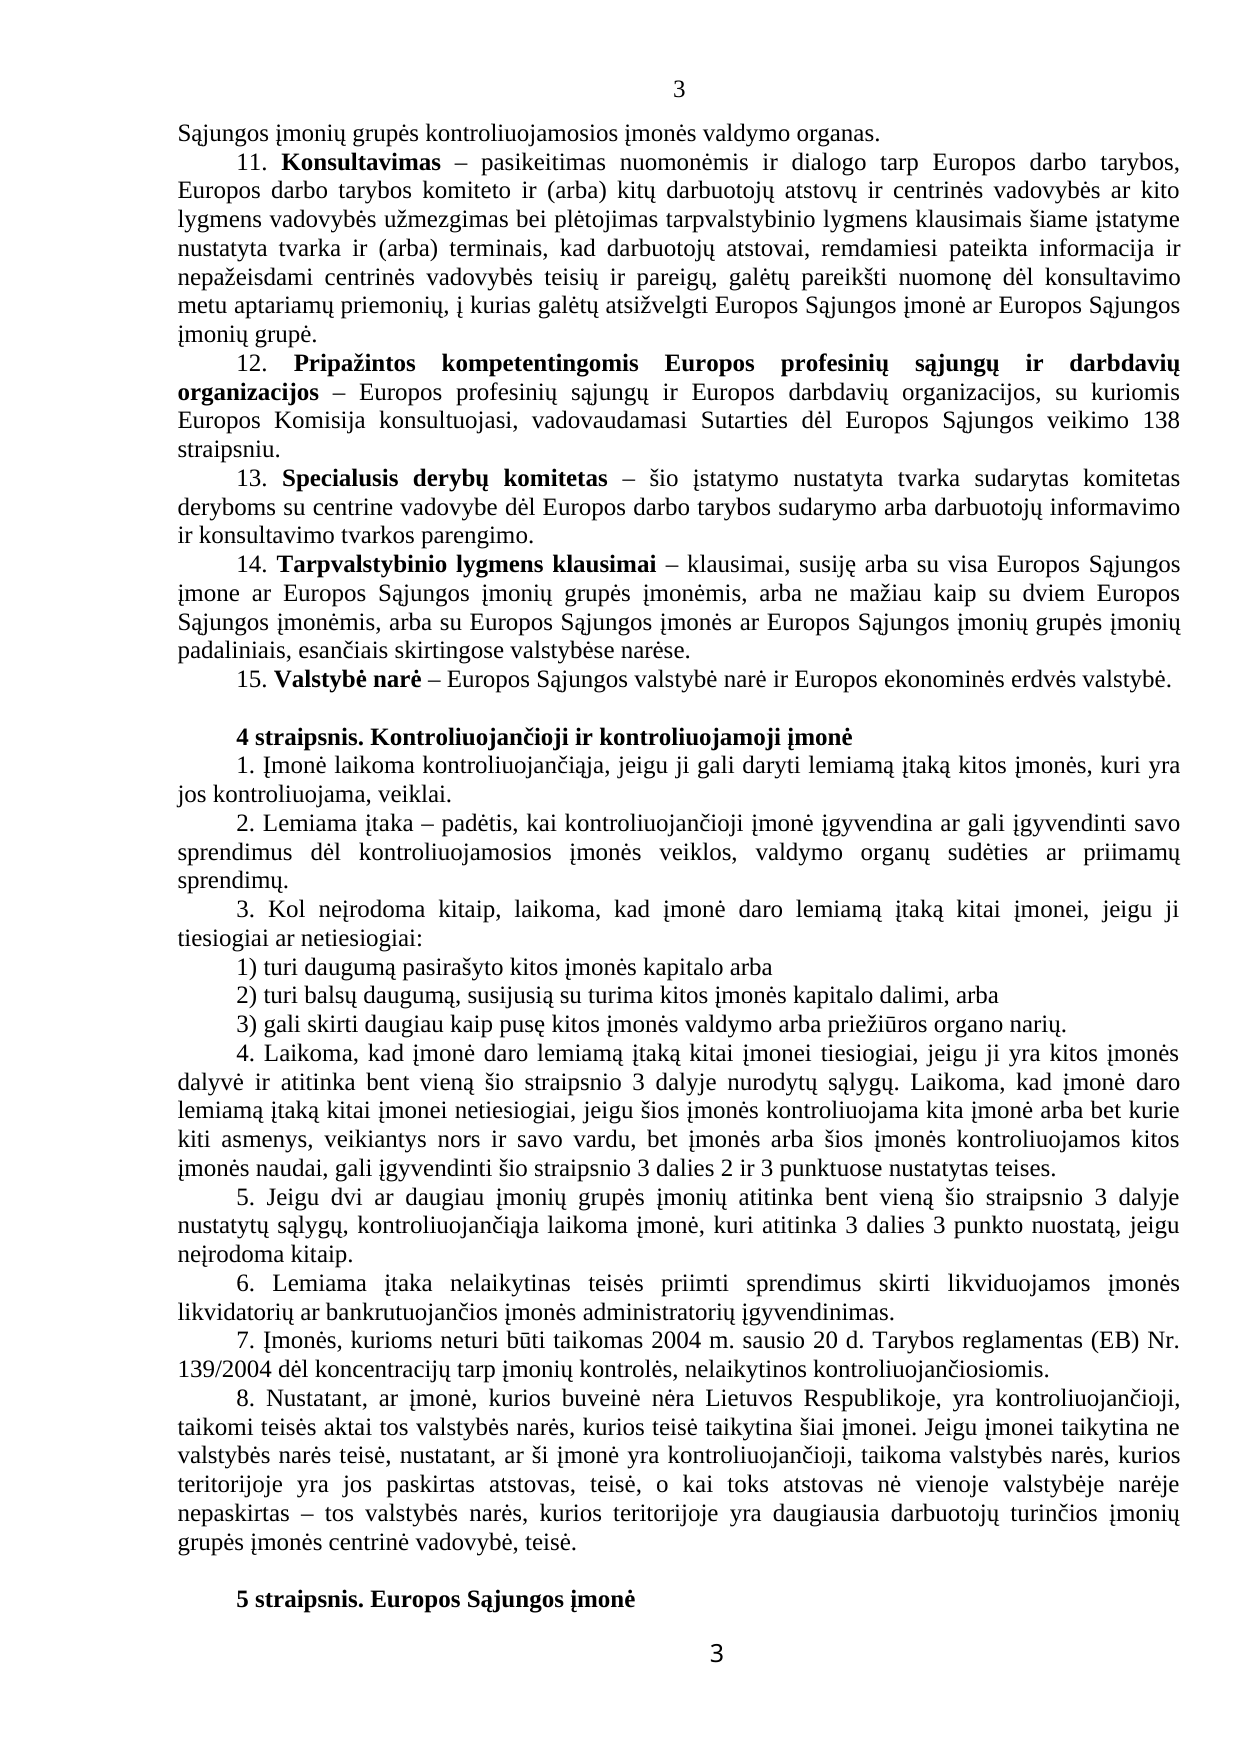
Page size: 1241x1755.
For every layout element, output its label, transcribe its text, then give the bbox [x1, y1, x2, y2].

text 8. Nustatant, ar įmonė, kurios buveinė nėra Lietuvos Respublikoje, yra kontroliuojančioji, taikomi teisės aktai tos valstybės narės, kurios teisė taikytina šiai įmonei. Jeigu įmonei taikytina ne valstybės narės teisė, nustatant, ar ši įmonė yra kontroliuojančioji, taikoma valstybės narės, kurios teritorijoje yra jos paskirtas atstovas, teisė, o kai toks atstovas nė vienoje valstybėje narėje nepaskirtas – tos valstybės narės, kurios teritorijoje yra daugiausia darbuotojų turinčios įmonių grupės įmonės centrinė vadovybė, teisė. [177, 1383, 1181, 1556]
text 4. Laikoma, kad įmonė daro lemiamą įtaką kitai įmonei tiesiogiai, jeigu ji yra kitos įmonės dalyvė ir atitinka bent vieną šio straipsnio 3 dalyje nurodytų sąlygų. Laikoma, kad įmonė daro lemiamą įtaką kitai įmonei netiesiogiai, jeigu šios įmonės kontroliuojama kita įmonė arba bet kurie kiti asmenys, veikiantys nors ir savo vardu, bet įmonės arba šios įmonės kontroliuojamos kitos įmonės naudai, gali įgyvendinti šio straipsnio 3 dalies 2 ir 3 punktuose nustatytas teises. [177, 1038, 1181, 1182]
text 6. Lemiama įtaka nelaikytinas teisės priimti sprendimus skirti likviduojamos įmonės likvidatorių ar bankrutuojančios įmonės administratorių įgyvendinimas. [177, 1268, 1181, 1326]
text Sąjungos įmonių grupės kontroliuojamosios įmonės valdymo organas. [177, 118, 1181, 147]
text 2) turi balsų daugumą, susijusią su turima kitos įmonės kapitalo dalimi, arba [177, 981, 1181, 1009]
text 7. Įmonės, kurioms neturi būti taikomas 2004 m. sausio 20 d. Tarybos reglamentas (EB) Nr. 139/2004 dėl koncentracijų tarp įmonių kontrolės, nelaikytinos kontroliuojančiosiomis. [177, 1326, 1181, 1383]
text 11. Konsultavimas – pasikeitimas nuomonėmis ir dialogo tarp Europos darbo tarybos, Europos darbo tarybos komiteto ir (arba) kitų darbuotojų atstovų ir centrinės vadovybės ar kito lygmens vadovybės užmezgimas bei plėtojimas tarpvalstybinio lygmens klausimais šiame įstatyme nustatyta tvarka ir (arba) terminais, kad darbuotojų atstovai, remdamiesi pateikta informacija ir nepažeisdami centrinės vadovybės teisių ir pareigų, galėtų pareikšti nuomonę dėl konsultavimo metu aptariamų priemonių, į kurias galėtų atsižvelgti Europos Sąjungos įmonė ar Europos Sąjungos įmonių grupė. [177, 147, 1181, 348]
text 2. Lemiama įtaka – padėtis, kai kontroliuojančioji įmonė įgyvendina ar gali įgyvendinti savo sprendimus dėl kontroliuojamosios įmonės veiklos, valdymo organų sudėties ar priimamų sprendimų. [177, 808, 1181, 894]
text 14. Tarpvalstybinio lygmens klausimai – klausimai, susiję arba su visa Europos Sąjungos įmone ar Europos Sąjungos įmonių grupės įmonėmis, arba ne mažiau kaip su dviem Europos Sąjungos įmonėmis, arba su Europos Sąjungos įmonės ar Europos Sąjungos įmonių grupės įmonių padaliniais, esančiais skirtingose valstybėse narėse. [177, 549, 1181, 664]
text 1) turi daugumą pasirašyto kitos įmonės kapitalo arba [177, 952, 1181, 981]
text 5. Jeigu dvi ar daugiau įmonių grupės įmonių atitinka bent vieną šio straipsnio 3 dalyje nustatytų sąlygų, kontroliuojančiąja laikoma įmonė, kuri atitinka 3 dalies 3 punkto nuostatą, jeigu neįrodoma kitaip. [177, 1182, 1181, 1268]
text 3. Kol neįrodoma kitaip, laikoma, kad įmonė daro lemiamą įtaką kitai įmonei, jeigu ji tiesiogiai ar netiesiogiai: [177, 894, 1181, 952]
text 3) gali skirti daugiau kaip pusę kitos įmonės valdymo arba priežiūros organo narių. [177, 1009, 1181, 1038]
text 15. Valstybė narė – Europos Sąjungos valstybė narė ir Europos ekonominės erdvės valstybė. [177, 664, 1181, 693]
text 5 straipsnis. Europos Sąjungos įmonė [177, 1584, 1181, 1613]
text 13. Specialusis derybų komitetas – šio įstatymo nustatyta tvarka sudarytas komitetas deryboms su centrine vadovybe dėl Europos darbo tarybos sudarymo arba darbuotojų informavimo ir konsultavimo tvarkos parengimo. [177, 463, 1181, 549]
text 4 straipsnis. Kontroliuojančioji ir kontroliuojamoji įmonė [177, 722, 1181, 751]
text 1. Įmonė laikoma kontroliuojančiąja, jeigu ji gali daryti lemiamą įtaką kitos įmonės, kuri yra jos kontroliuojama, veiklai. [177, 751, 1181, 808]
text 12. Pripažintos kompetentingomis Europos profesinių sąjungų ir darbdavių organizacijos – Europos profesinių sąjungų ir Europos darbdavių organizacijos, su kuriomis Europos Komisija konsultuojasi, vadovaudamasi Sutarties dėl Europos Sąjungos veikimo 138 straipsniu. [177, 348, 1181, 463]
